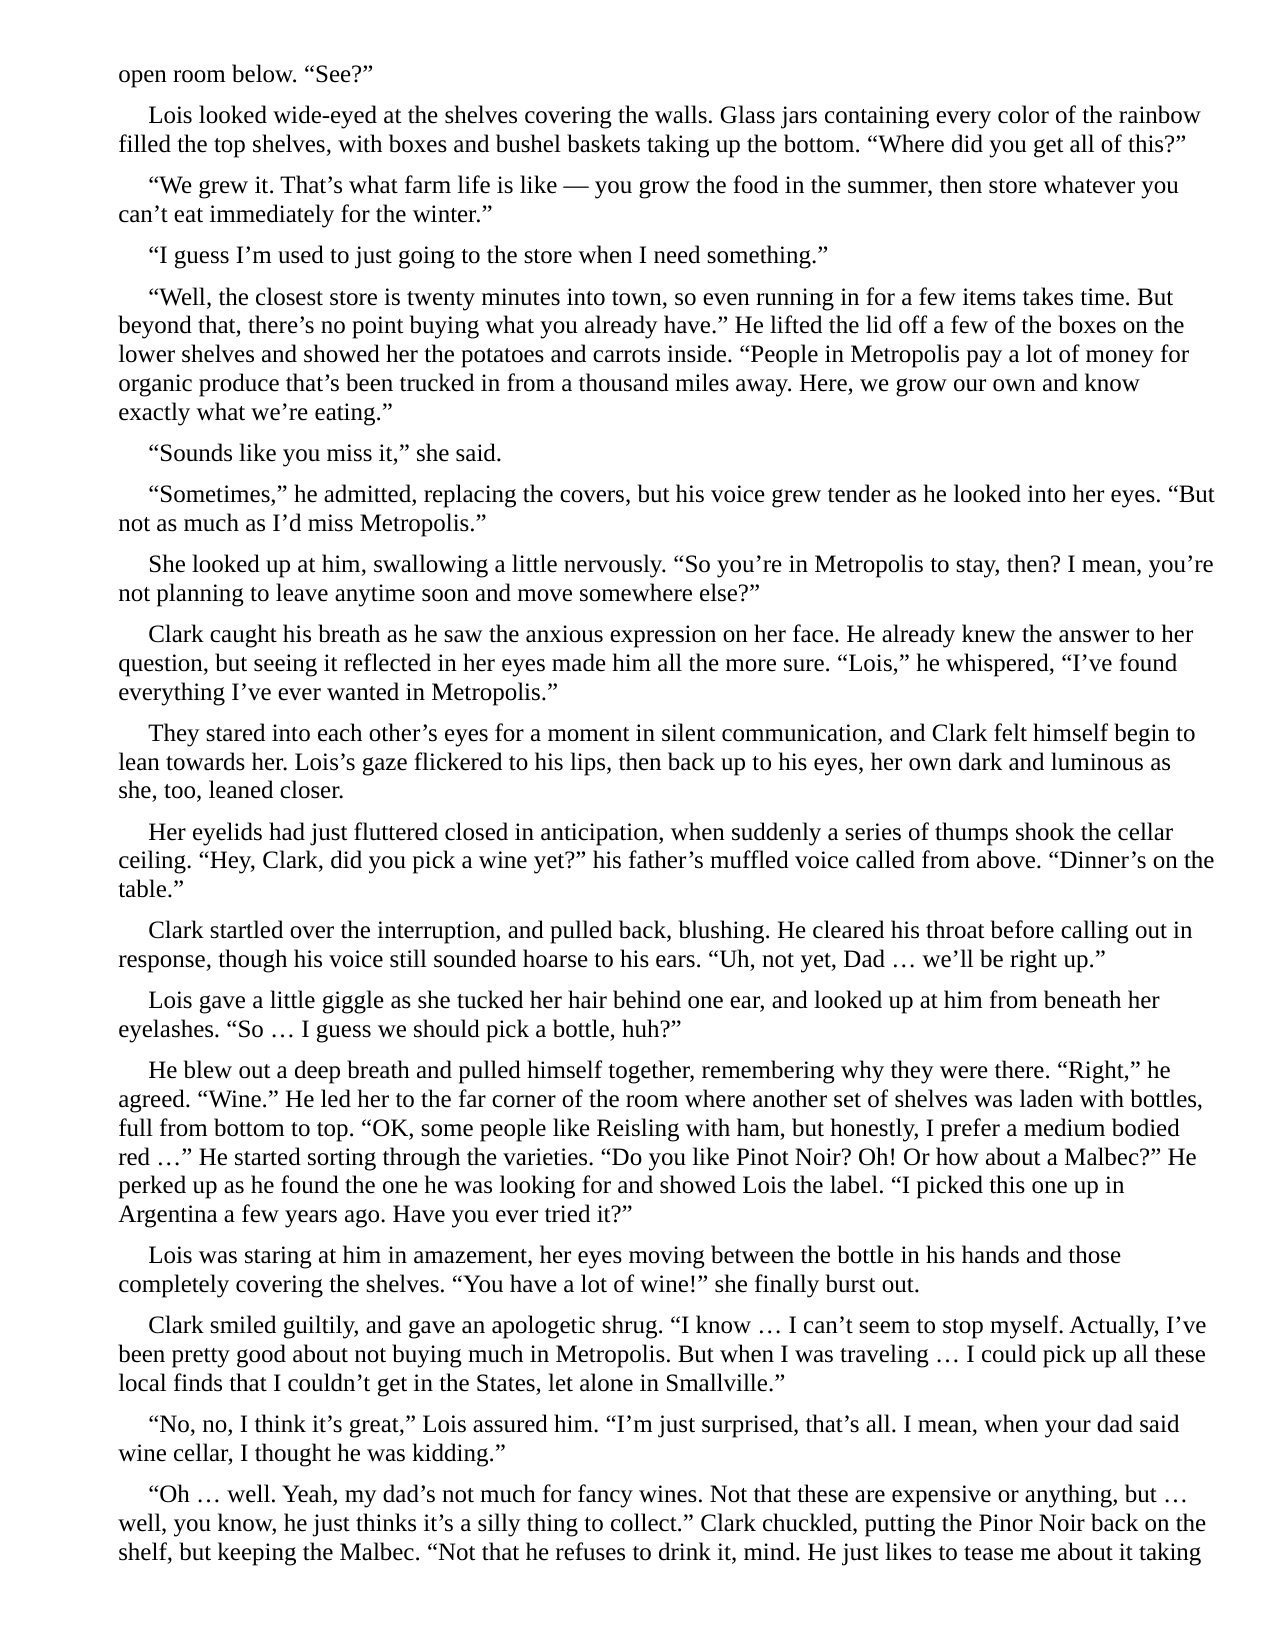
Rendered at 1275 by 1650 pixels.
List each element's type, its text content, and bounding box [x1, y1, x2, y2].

text “I guess I’m used to just going to the store when I need something.” [118, 240, 1216, 269]
text “We grew it. That’s what farm life is like — you grow the food in the summer, then store whatever you can’t eat immediately for the winter.” [118, 170, 1216, 228]
text Her eyelids had just fluttered closed in anticipation, when suddenly a series of thumps shook the cellar ceiling. “Hey, Clark, did you pick a wine yet?” his father’s muffled voice called from above. “Dinner’s on the table.” [118, 817, 1216, 903]
text Clark caught his breath as he saw the anxious expression on her face. He already knew the answer to her question, but seeing it reflected in her eyes made him all the more sure. “Lois,” he whispered, “I’ve found everything I’ve ever wanted in Metropolis.” [118, 619, 1216, 705]
text Lois gave a little giggle as she tucked her hair behind one ear, and looked up at him from beneath her eyelashes. “So … I guess we should pick a bottle, huh?” [118, 985, 1216, 1043]
text Lois was staring at him in amazement, her eyes moving between the bottle in his hands and those completely covering the shelves. “You have a lot of wine!” she finally burst out. [118, 1240, 1216, 1298]
text Clark smiled guiltily, and gave an apologetic shrug. “I know … I can’t seem to stop myself. Actually, I’ve been pretty good about not buying much in Metropolis. But when I was traveling … I could pick up all these local finds that I couldn’t get in the States, let alone in Smallville.” [118, 1310, 1216, 1397]
text She looked up at him, swallowing a little nervously. “So you’re in Metropolis to stay, then? I mean, you’re not planning to leave anytime soon and move somewhere else?” [118, 549, 1216, 607]
text Clark startled over the interruption, and pulled back, blushing. He cleared his throat before calling out in response, though his voice still sounded hoarse to his ears. “Uh, not yet, Dad … we’ll be right up.” [118, 915, 1216, 973]
text “Sometimes,” he admitted, replacing the covers, but his voice grew tender as he looked into her eyes. “But not as much as I’d miss Metropolis.” [118, 479, 1216, 537]
text They stared into each other’s eyes for a moment in silent communication, and Clark felt himself begin to lean towards her. Lois’s gaze flickered to his lips, then back up to his eyes, her own dark and luminous as she, too, leaned closer. [118, 718, 1216, 804]
text “Oh … well. Yeah, my dad’s not much for fancy wines. Not that these are expensive or anything, but … well, you know, he just thinks it’s a silly thing to collect.” Clark chuckled, putting the Pinor Noir back on the shelf, but keeping the Malbec. “Not that he refuses to drink it, mind. He just likes to tease me about it taking [118, 1479, 1216, 1565]
text “No, no, I think it’s great,” Lois assured him. “I’m just surprised, that’s all. I mean, when your dad said wine cellar, I thought he was kidding.” [118, 1409, 1216, 1467]
text open room below. “See?” [118, 59, 1216, 88]
text Lois looked wide-eyed at the shelves covering the walls. Glass jars containing every color of the rainbow filled the top shelves, with boxes and bushel baskets taking up the bottom. “Where did you get all of this?” [118, 100, 1216, 158]
text He blew out a deep breath and pulled himself together, remembering why they were there. “Right,” he agreed. “Wine.” He led her to the far corner of the room where another set of shelves was laden with bottles, full from bottom to top. “OK, some people like Reisling with ham, but honestly, I prefer a medium bodied red …” He started sorting through the varieties. “Do you like Pinot Noir? Oh! Or how about a Malbec?” He perked up as he found the one he was looking for and showed Lois the label. “I picked this one up in Argentina a few years ago. Have you ever tried it?” [118, 1055, 1216, 1228]
text “Sounds like you miss it,” she said. [118, 438, 1216, 467]
text “Well, the closest store is twenty minutes into town, so even running in for a few items takes time. But beyond that, there’s no point buying what you already have.” He lifted the lid off a few of the boxes on the lower shelves and showed her the potatoes and carrots inside. “People in Metropolis pay a lot of money for organic produce that’s been trucked in from a thousand miles away. Here, we grow our own and know exactly what we’re eating.” [118, 282, 1216, 425]
